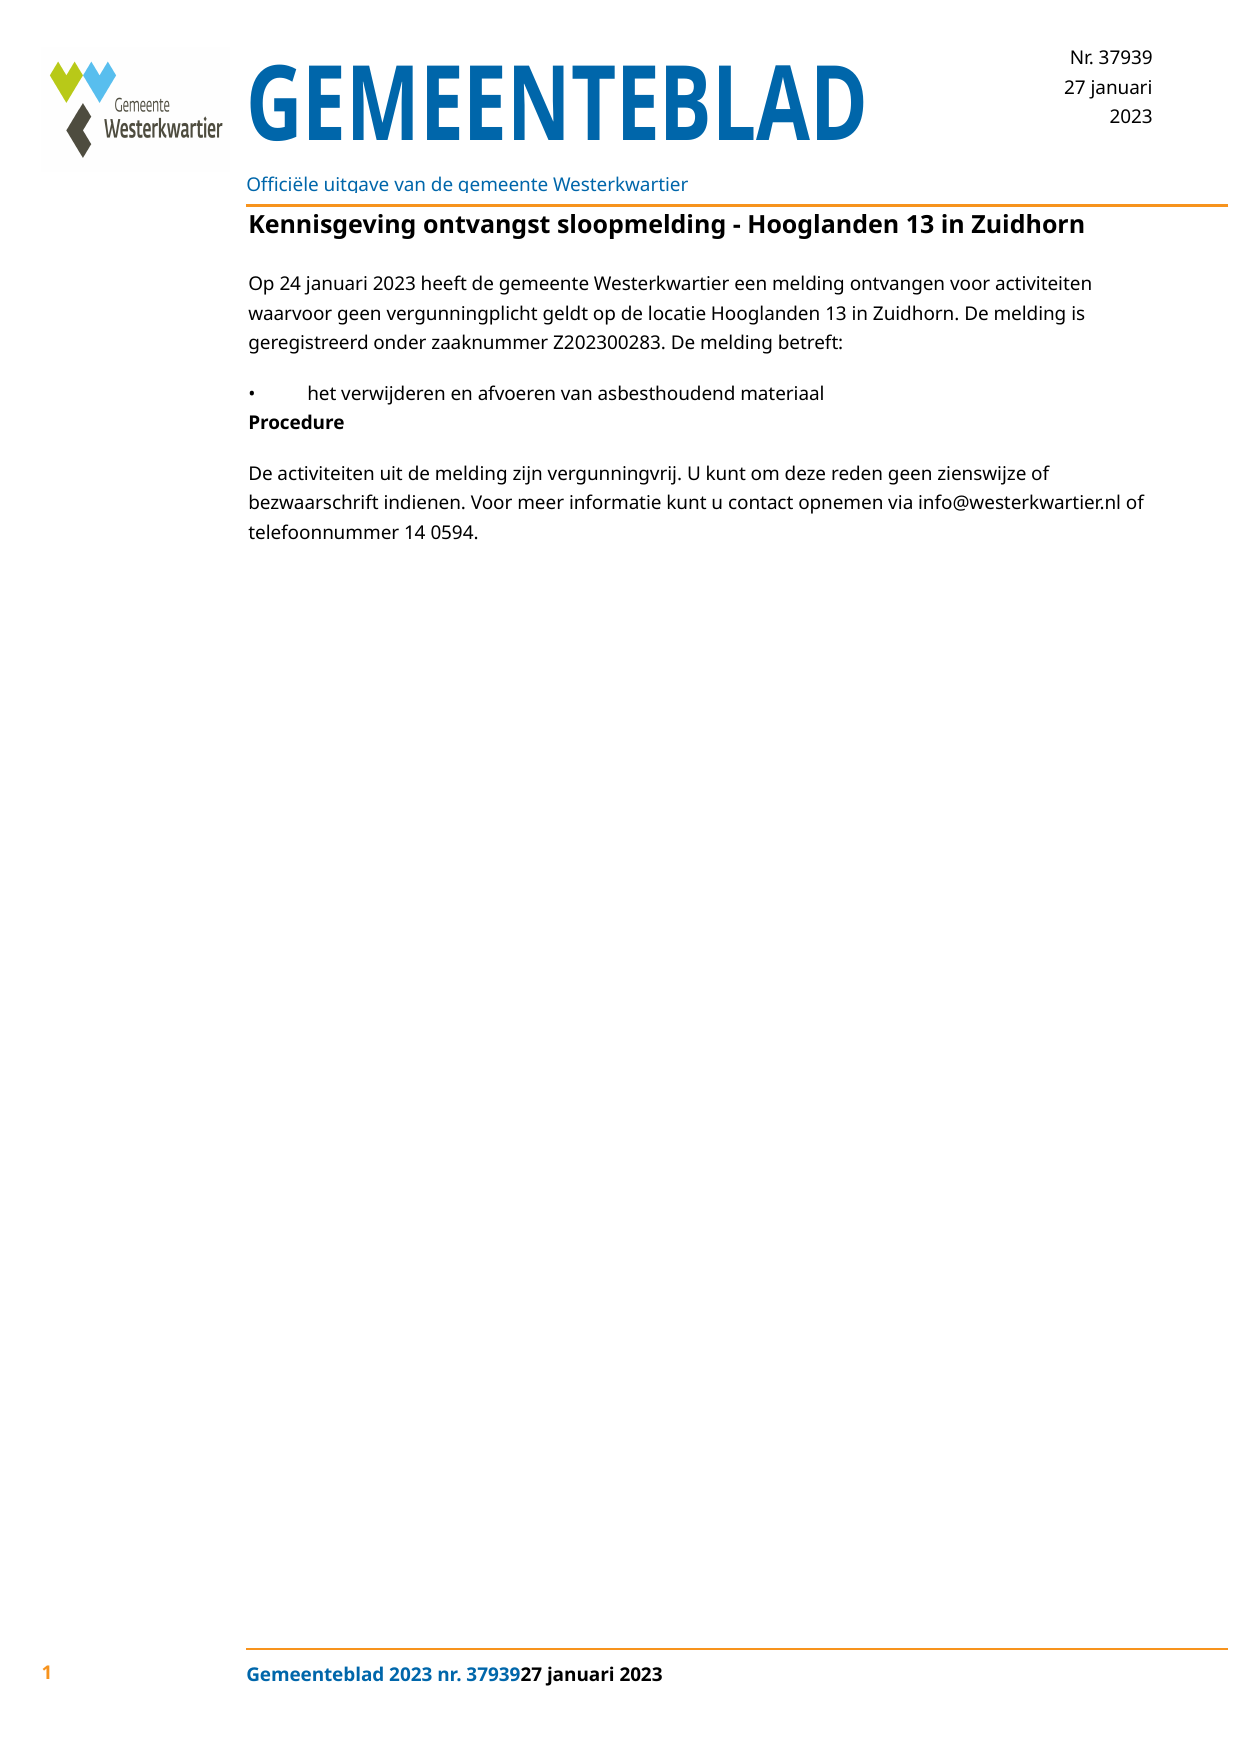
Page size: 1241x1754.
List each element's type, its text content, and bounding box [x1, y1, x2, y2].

text Op 24 januari 2023 heeft de gemeente Westerkwartier een melding ontvangen voor activiteiten waarvoor geen vergunningplicht geldt op de locatie Hooglanden 13 in Zuidhorn. De melding is geregistreerd onder zaaknummer Z202300283. De melding betreft: [248, 270, 1152, 355]
text Kennisgeving ontvangst sloopmelding - Hooglanden 13 in Zuidhorn [248, 207, 1152, 241]
list het verwijderen en afvoeren van asbesthoudend materiaal [248, 380, 1152, 406]
picture [41, 47, 231, 172]
text De activiteiten uit de melding zijn vergunningvrij. U kunt om deze reden geen zienswijze of bezwaarschrift indienen. Voor meer informatie kunt u contact opnemen via info@westerkwartier.nl of telefoonnummer 14 0594. [248, 460, 1152, 545]
text Procedure [248, 409, 1152, 435]
